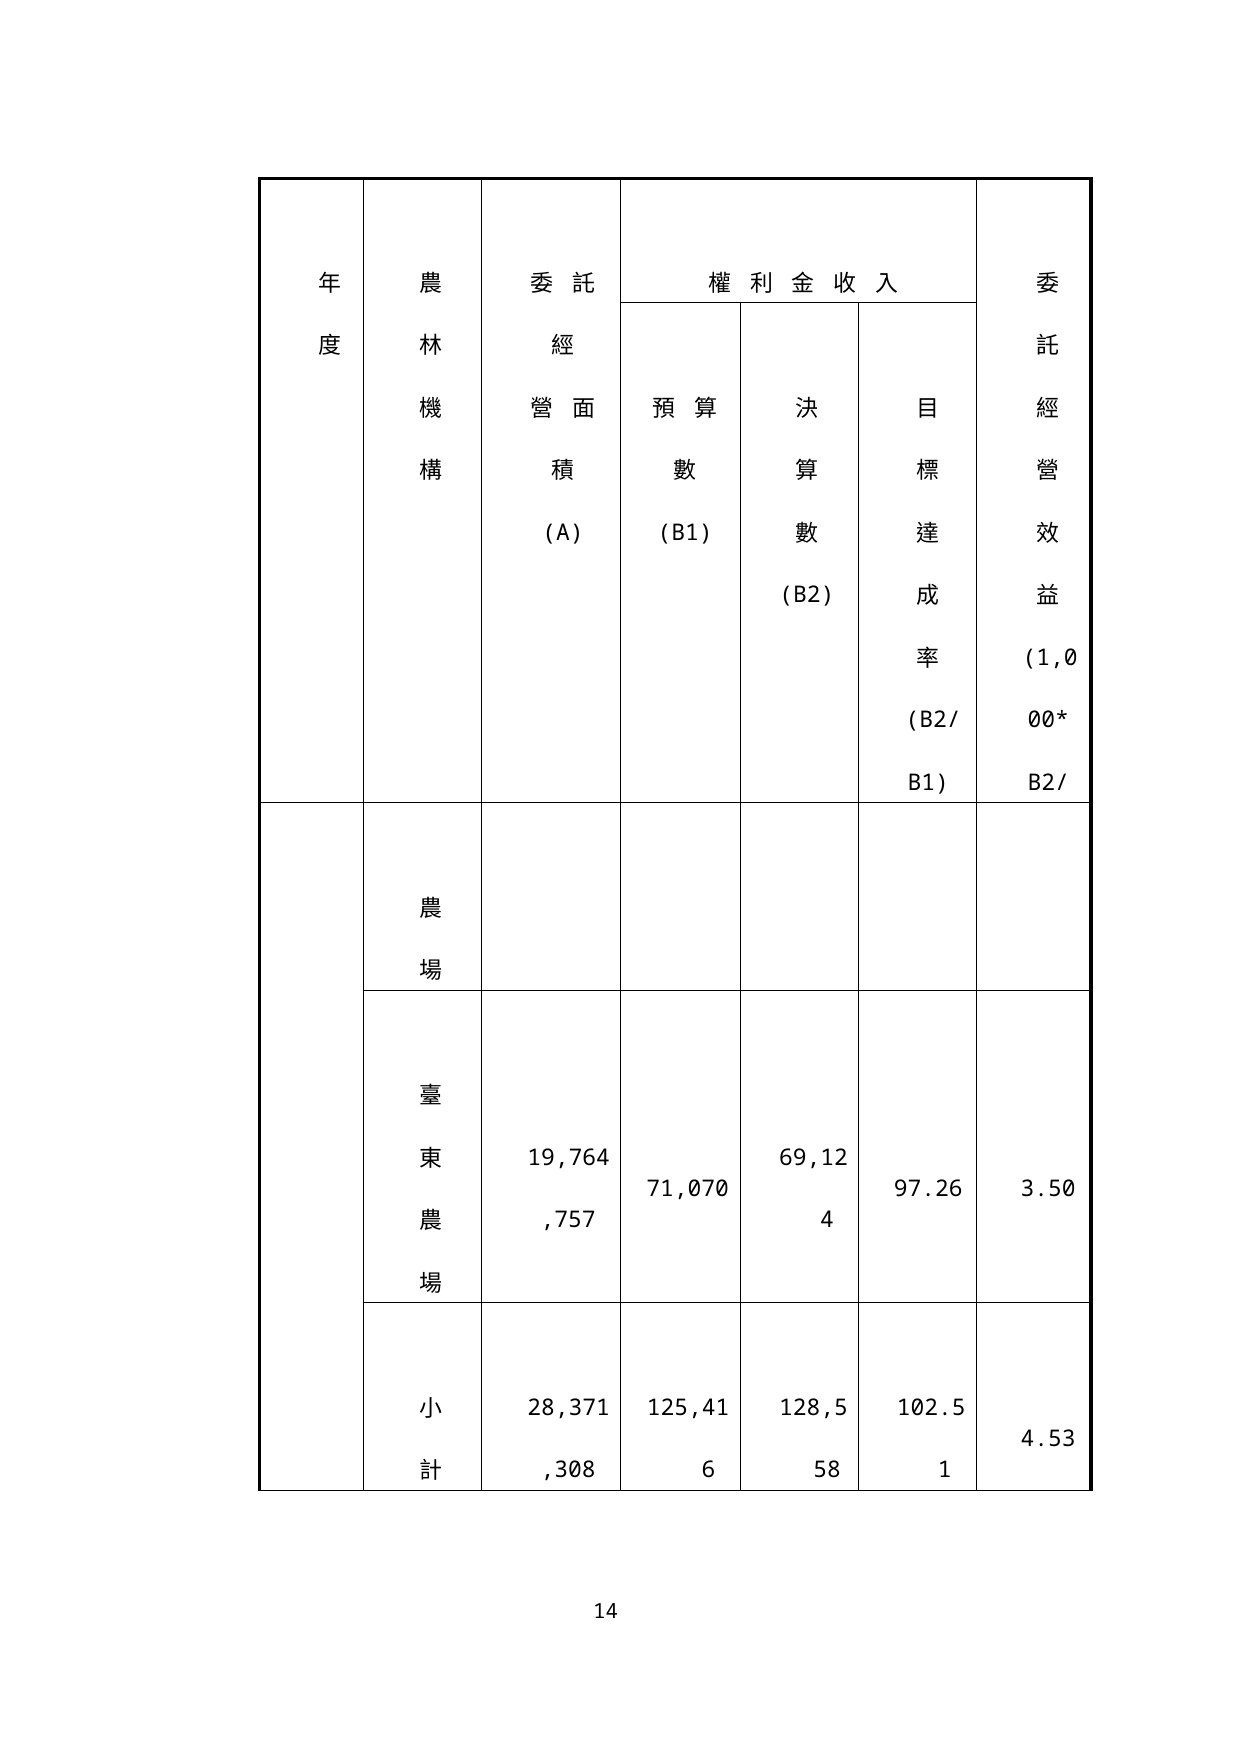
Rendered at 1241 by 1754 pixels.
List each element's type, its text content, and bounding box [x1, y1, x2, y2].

table_cell 97.26 [859, 991, 976, 1302]
table_cell 28,371,308 [482, 1303, 620, 1490]
table_header 委託經 營面積 (A) [482, 180, 620, 802]
table_cell [741, 803, 858, 990]
table_cell 農場 [364, 803, 481, 990]
table_cell 19,764,757 [482, 991, 620, 1302]
table_cell 102.51 [859, 1303, 976, 1490]
table_cell [859, 803, 976, 990]
table_cell 69,124 [741, 991, 858, 1302]
table_header 年度 [261, 180, 363, 802]
table_cell [261, 803, 363, 1490]
table_cell 128,558 [741, 1303, 858, 1490]
table_cell [977, 803, 1089, 990]
table_header 委託經營效益 (1,000* B2/A) (單位新臺幣元) [977, 180, 1089, 802]
table_cell 目標 達成率 (B2/B1) [859, 303, 976, 802]
table_cell 臺東農場 [364, 991, 481, 1302]
table_cell 71,070 [621, 991, 740, 1302]
table_cell [482, 803, 620, 990]
table_header 權利金收入 [621, 180, 976, 302]
table_header 農林機構 [364, 180, 481, 802]
table_cell 3.50 [977, 991, 1089, 1302]
table_cell 小計 [364, 1303, 481, 1490]
table_cell 4.53 [977, 1303, 1089, 1490]
table_cell 預算數 (B1) [621, 303, 740, 802]
table_cell [621, 803, 740, 990]
table_cell 決算數 (B2) [741, 303, 858, 802]
table_cell 125,416 [621, 1303, 740, 1490]
